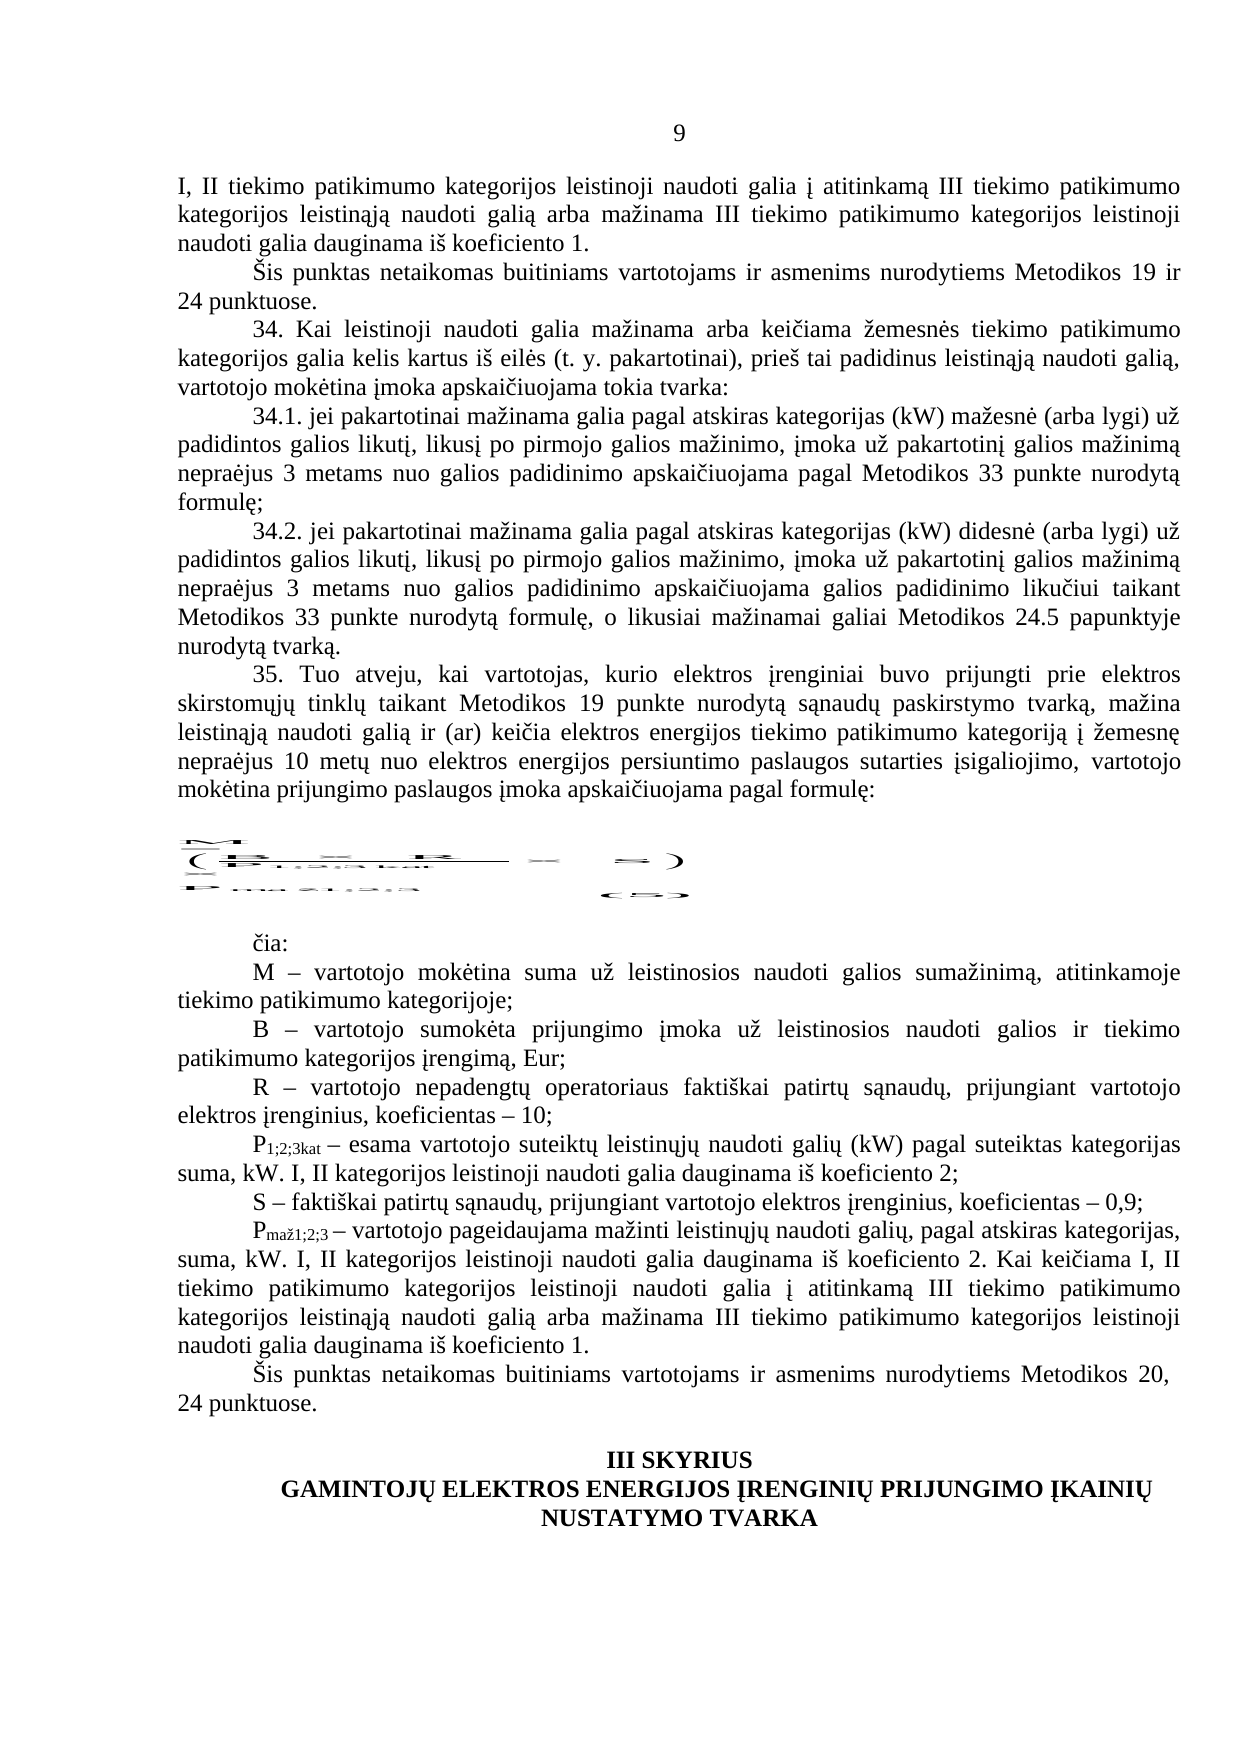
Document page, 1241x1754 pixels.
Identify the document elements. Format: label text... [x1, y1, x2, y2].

text M – vartotojo mokėtina suma už leistinosios naudoti galios sumažinimą, atitinkamoje tiekimo patikimumo kategorijoje; [177, 957, 1181, 1014]
subtitle 34. Kai leistinoji naudoti galia mažinama arba keičiama žemesnės tiekimo patikimumo kategorijos galia kelis kartus iš eilės (t. y. pakartotinai), prieš tai padidinus leistinąją naudoti galią, vartotojo mokėtina įmoka apskaičiuojama tokia tvarka: [177, 314, 1181, 401]
text 35. Tuo atveju, kai vartotojas, kurio elektros įrenginiai buvo prijungti prie elektros skirstomųjų tinklų taikant Metodikos 19 punkte nurodytą sąnaudų paskirstymo tvarką, mažina leistinąją naudoti galią ir (ar) keičia elektros energijos tiekimo patikimumo kategoriją į žemesnę nepraėjus 10 metų nuo elektros energijos persiuntimo paslaugos sutarties įsigaliojimo, vartotojo mokėtina prijungimo paslaugos įmoka apskaičiuojama pagal formulę: [177, 659, 1181, 803]
text čia: [177, 928, 1181, 957]
text B – vartotojo sumokėta prijungimo įmoka už leistinosios naudoti galios ir tiekimo patikimumo kategorijos įrengimą, Eur; [177, 1014, 1181, 1072]
subtitle 34.2. jei pakartotinai mažinama galia pagal atskiras kategorijas (kW) didesnė (arba lygi) už padidintos galios likutį, likusį po pirmojo galios mažinimo, įmoka už pakartotinį galios mažinimą nepraėjus 3 metams nuo galios padidinimo apskaičiuojama galios padidinimo likučiui taikant Metodikos 33 punkte nurodytą formulę, o likusiai mažinamai galiai Metodikos 24.5 papunktyje nurodytą tvarką. [177, 516, 1181, 659]
text S – faktiškai patirtų sąnaudų, prijungiant vartotojo elektros įrenginius, koeficientas – 0,9; [177, 1187, 1181, 1216]
text R – vartotojo nepadengtų operatoriaus faktiškai patirtų sąnaudų, prijungiant vartotojo elektros įrenginius, koeficientas – 10; [177, 1072, 1181, 1129]
text GAMINTOJŲ ELEKTROS ENERGIJOS ĮRENGINIŲ PRIJUNGIMO ĮKAINIŲ NUSTATYMO TVARKA [177, 1474, 1181, 1532]
text III SKYRIUS [177, 1446, 1181, 1474]
text P1;2;3kat – esama vartotojo suteiktų leistinųjų naudoti galių (kW) pagal suteiktas kategorijas suma, kW. I, II kategorijos leistinoji naudoti galia dauginama iš koeficiento 2; [177, 1129, 1181, 1187]
text Šis punktas netaikomas buitiniams vartotojams ir asmenims nurodytiems Metodikos 19 ir 24 punktuose. [177, 257, 1181, 314]
text I, II tiekimo patikimumo kategorijos leistinoji naudoti galia į atitinkamą III tiekimo patikimumo kategorijos leistinąją naudoti galią arba mažinama III tiekimo patikimumo kategorijos leistinoji naudoti galia dauginama iš koeficiento 1. [177, 171, 1181, 257]
text Pmaž1;2;3 – vartotojo pageidaujama mažinti leistinųjų naudoti galių, pagal atskiras kategorijas, suma, kW. I, II kategorijos leistinoji naudoti galia dauginama iš koeficiento 2. Kai keičiama I, II tiekimo patikimumo kategorijos leistinoji naudoti galia į atitinkamą III tiekimo patikimumo kategorijos leistinąją naudoti galią arba mažinama III tiekimo patikimumo kategorijos leistinoji naudoti galia dauginama iš koeficiento 1. [177, 1216, 1181, 1359]
text Šis punktas netaikomas buitiniams vartotojams ir asmenims nurodytiems Metodikos 20, 24 punktuose. [177, 1359, 1181, 1417]
subtitle 34.1. jei pakartotinai mažinama galia pagal atskiras kategorijas (kW) mažesnė (arba lygi) už padidintos galios likutį, likusį po pirmojo galios mažinimo, įmoka už pakartotinį galios mažinimą nepraėjus 3 metams nuo galios padidinimo apskaičiuojama pagal Metodikos 33 punkte nurodytą formulę; [177, 401, 1181, 516]
